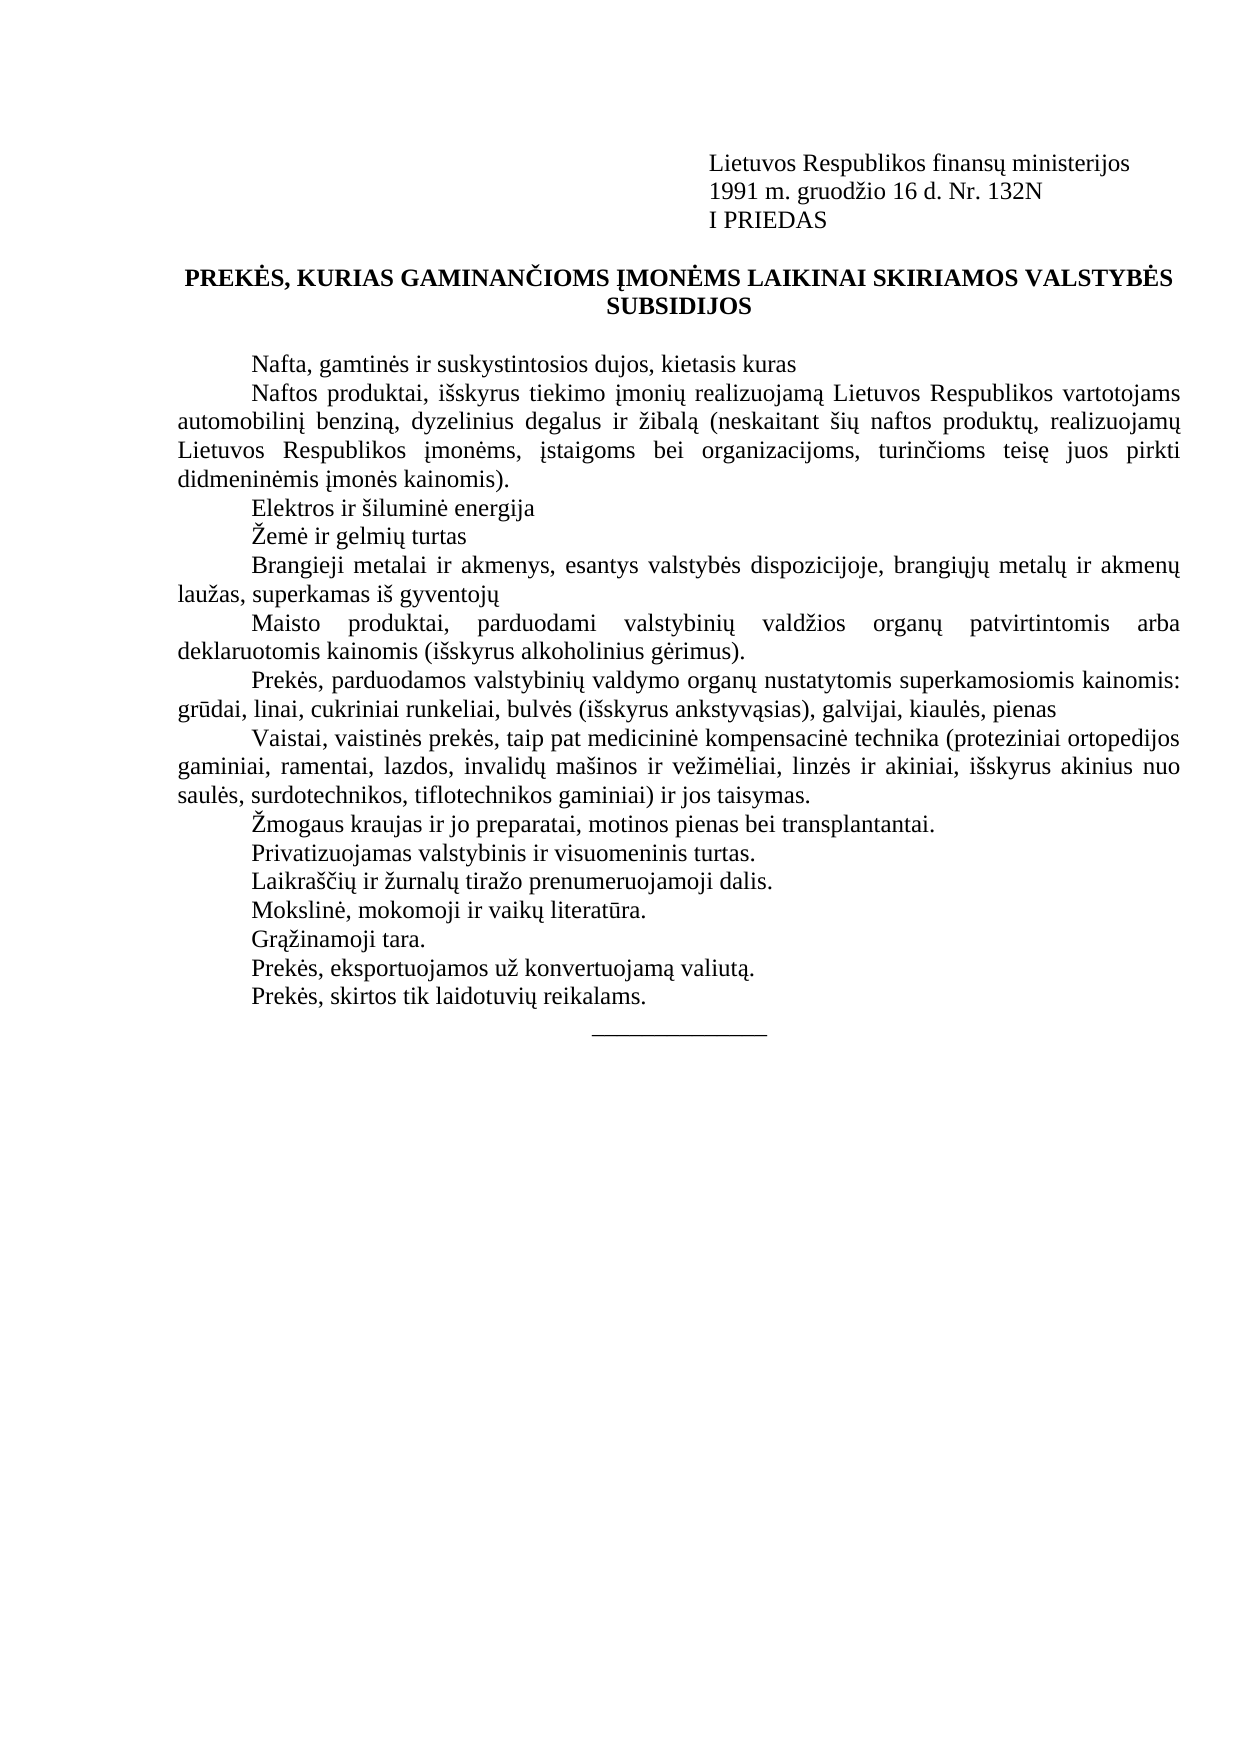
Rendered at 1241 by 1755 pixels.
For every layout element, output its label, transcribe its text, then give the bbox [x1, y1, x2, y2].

text Grąžinamoji tara. [177, 924, 1181, 953]
text Vaistai, vaistinės prekės, taip pat medicininė kompensacinė technika (proteziniai ortopedijos gaminiai, ramentai, lazdos, invalidų mašinos ir vežimėliai, linzės ir akiniai, išskyrus akinius nuo saulės, surdotechnikos, tiflotechnikos gaminiai) ir jos taisymas. [177, 723, 1181, 809]
text Mokslinė, mokomoji ir vaikų literatūra. [177, 895, 1181, 924]
text Brangieji metalai ir akmenys, esantys valstybės dispozicijoje, brangiųjų metalų ir akmenų laužas, superkamas iš gyventojų [177, 550, 1181, 608]
text I PRIEDAS [177, 205, 1181, 234]
text Privatizuojamas valstybinis ir visuomeninis turtas. [177, 838, 1181, 866]
text Prekės, skirtos tik laidotuvių reikalams. [177, 981, 1181, 1010]
text Nafta, gamtinės ir suskystintosios dujos, kietasis kuras [177, 349, 1181, 378]
text Prekės, eksportuojamos už konvertuojamą valiutą. [177, 953, 1181, 981]
text Maisto produktai, parduodami valstybinių valdžios organų patvirtintomis arba deklaruotomis kainomis (išskyrus alkoholinius gėrimus). [177, 608, 1181, 665]
text Žmogaus kraujas ir jo preparatai, motinos pienas bei transplantantai. [177, 809, 1181, 838]
text ______________ [177, 1010, 1181, 1039]
text 1991 m. gruodžio 16 d. Nr. 132N [177, 176, 1181, 205]
text Lietuvos Respublikos finansų ministerijos [177, 148, 1181, 176]
text Laikraščių ir žurnalų tiražo prenumeruojamoji dalis. [177, 866, 1181, 895]
text PREKĖS, KURIAS GAMINANČIOMS ĮMONĖMS LAIKINAI SKIRIAMOS VALSTYBĖS SUBSIDIJOS [177, 263, 1181, 320]
text Žemė ir gelmių turtas [177, 521, 1181, 550]
text Elektros ir šiluminė energija [177, 493, 1181, 521]
text Naftos produktai, išskyrus tiekimo įmonių realizuojamą Lietuvos Respublikos vartotojams automobilinį benziną, dyzelinius degalus ir žibalą (neskaitant šių naftos produktų, realizuojamų Lietuvos Respublikos įmonėms, įstaigoms bei organizacijoms, turinčioms teisę juos pirkti didmeninėmis įmonės kainomis). [177, 378, 1181, 493]
text Prekės, parduodamos valstybinių valdymo organų nustatytomis superkamosiomis kainomis: grūdai, linai, cukriniai runkeliai, bulvės (išskyrus ankstyvąsias), galvijai, kiaulės, pienas [177, 665, 1181, 723]
